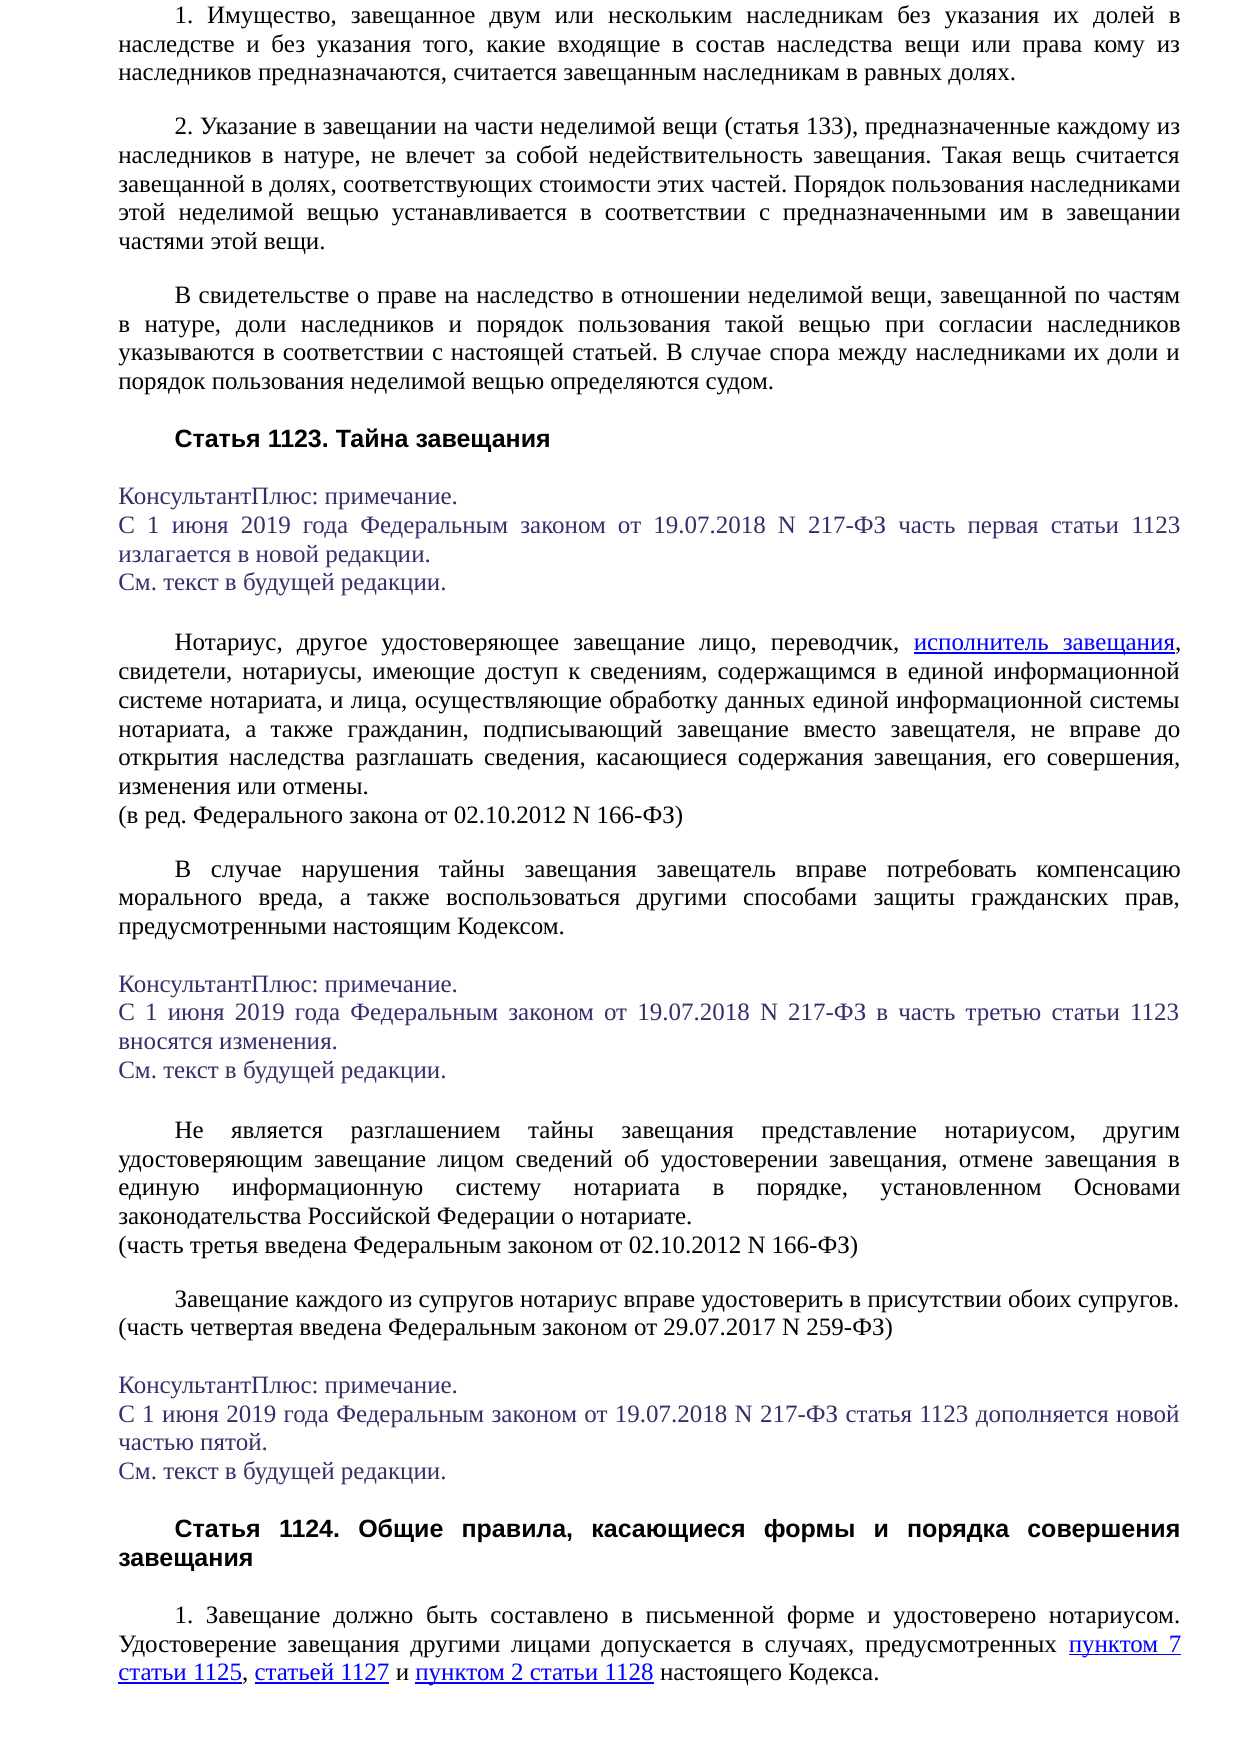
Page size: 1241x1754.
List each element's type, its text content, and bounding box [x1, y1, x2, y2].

title Статья 1124. Общие правила, касающиеся формы и порядка совершения завещания [118, 1514, 1181, 1571]
text 2. Указание в завещании на части неделимой вещи (статья 133), предназначенные каждому из наследников в натуре, не влечет за собой недействительность завещания. Такая вещь считается завещанной в долях, соответствующих стоимости этих частей. Порядок пользования наследниками этой неделимой вещью устанавливается в соответствии с предназначенными им в завещании частями этой вещи. [118, 111, 1181, 255]
text 1. Имущество, завещанное двум или нескольким наследникам без указания их долей в наследстве и без указания того, какие входящие в состав наследства вещи или права кому из наследников предназначаются, считается завещанным наследникам в равных долях. [118, 0, 1181, 86]
text В свидетельстве о праве на наследство в отношении неделимой вещи, завещанной по частям в натуре, доли наследников и порядок пользования такой вещью при согласии наследников указываются в соответствии с настоящей статьей. В случае спора между наследниками их доли и порядок пользования неделимой вещью определяются судом. [118, 280, 1181, 395]
text КонсультантПлюс: примечание. [118, 969, 1181, 997]
text С 1 июня 2019 года Федеральным законом от 19.07.2018 N 217-ФЗ часть первая статьи 1123 излагается в новой редакции. [118, 510, 1181, 567]
text См. текст в будущей редакции. [118, 567, 1181, 596]
text Завещание каждого из супругов нотариус вправе удостоверить в присутствии обоих супругов. [118, 1284, 1181, 1312]
text См. текст в будущей редакции. [118, 1456, 1181, 1485]
text Не является разглашением тайны завещания представление нотариусом, другим удостоверяющим завещание лицом сведений об удостоверении завещания, отмене завещания в единую информационную систему нотариата в порядке, установленном Основами законодательства Российской Федерации о нотариате. [118, 1115, 1181, 1230]
text КонсультантПлюс: примечание. [118, 481, 1181, 510]
text Нотариус, другое удостоверяющее завещание лицо, переводчик, исполнитель завещания, свидетели, нотариусы, имеющие доступ к сведениям, содержащимся в единой информационной системе нотариата, и лица, осуществляющие обработку данных единой информационной системы нотариата, а также гражданин, подписывающий завещание вместо завещателя, не вправе до открытия наследства разглашать сведения, касающиеся содержания завещания, его совершения, изменения или отмены. [118, 627, 1181, 800]
text (часть третья введена Федеральным законом от 02.10.2012 N 166-ФЗ) [118, 1230, 1181, 1259]
text КонсультантПлюс: примечание. [118, 1370, 1181, 1399]
text (часть четвертая введена Федеральным законом от 29.07.2017 N 259-ФЗ) [118, 1312, 1181, 1341]
text См. текст в будущей редакции. [118, 1055, 1181, 1084]
text С 1 июня 2019 года Федеральным законом от 19.07.2018 N 217-ФЗ статья 1123 дополняется новой частью пятой. [118, 1399, 1181, 1456]
text 1. Завещание должно быть составлено в письменной форме и удостоверено нотариусом. Удостоверение завещания другими лицами допускается в случаях, предусмотренных пунктом 7 статьи 1125, статьей 1127 и пунктом 2 статьи 1128 настоящего Кодекса. [118, 1600, 1181, 1686]
text (в ред. Федерального закона от 02.10.2012 N 166-ФЗ) [118, 800, 1181, 829]
text С 1 июня 2019 года Федеральным законом от 19.07.2018 N 217-ФЗ в часть третью статьи 1123 вносятся изменения. [118, 997, 1181, 1055]
text В случае нарушения тайны завещания завещатель вправе потребовать компенсацию морального вреда, а также воспользоваться другими способами защиты гражданских прав, предусмотренными настоящим Кодексом. [118, 854, 1181, 940]
title Статья 1123. Тайна завещания [118, 424, 1181, 452]
